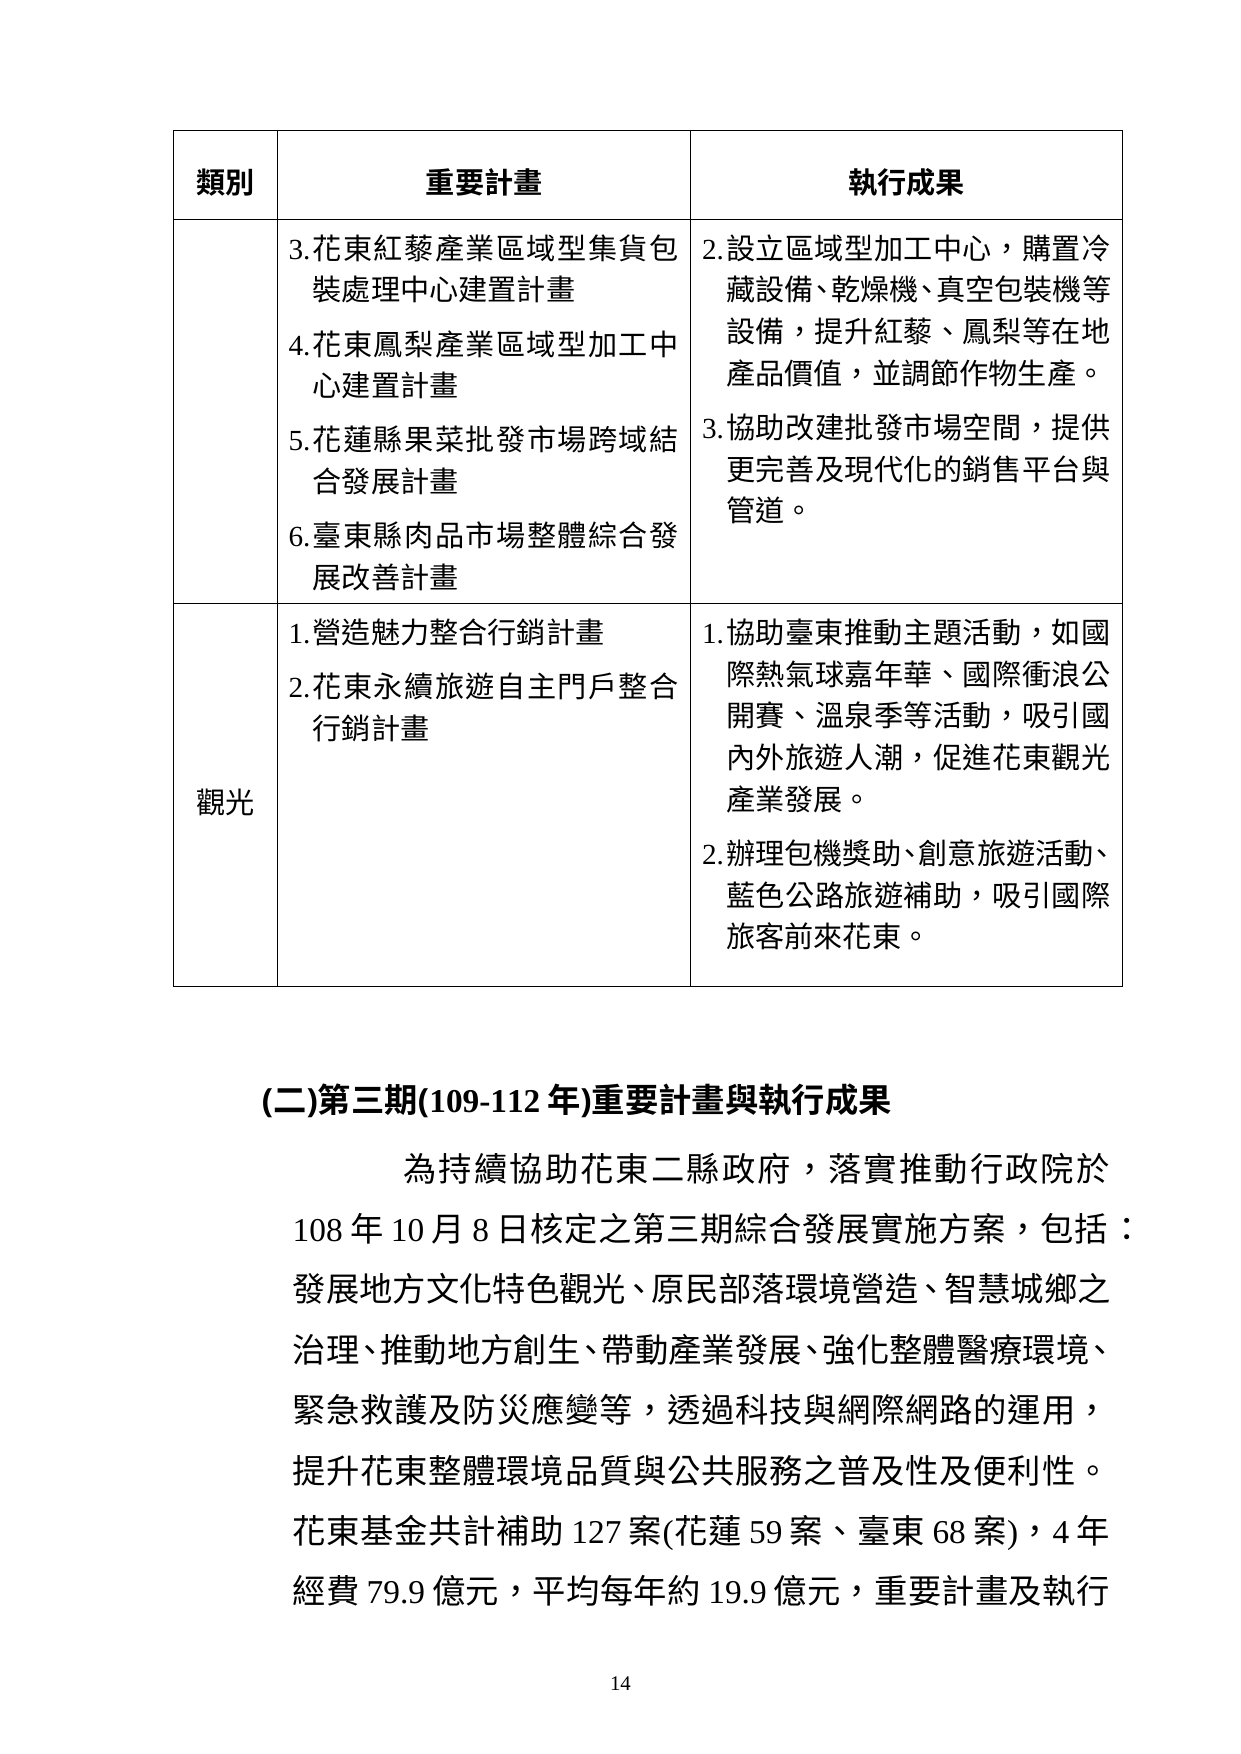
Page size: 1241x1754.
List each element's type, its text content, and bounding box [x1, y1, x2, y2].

table_header 執行成果 [691, 131, 1122, 218]
table_cell 協助臺東推動主題活動，如國際熱氣球嘉年華、國際衝浪公開賽、溫泉季等活動，吸引國內外旅遊人潮，促進花東觀光產業發展。 辦理包機獎助、創意旅遊活動、藍色公路旅遊補助，吸引國際旅客前來花東。 [691, 604, 1122, 986]
text 為持續協助花東二縣政府，落實推動行政院於108年10月8日核定之第三期綜合發展實施方案，包括：發展地方文化特色觀光、原民部落環境營造、智慧城鄉之治理、推動地方創生、帶動產業發展、強化整體醫療環境、緊急救護及防災應變等，透過科技與網際網路的運用，提升花東整體環境品質與公共服務之普及性及便利性。花東基金共計補助127案(花蓮59案、臺東68案)，4年經費79.9億元，平均每年約19.9億元，重要計畫及執行成果如表八。 [292, 1133, 1110, 1616]
table_cell 觀光 [174, 604, 277, 986]
table_cell 輔導慣行農友轉入友善及有機耕作，促使有機耕作面積由105年初1,910公頃增加至109年10月3,580公頃。 設立區域型加工中心，購置冷藏設備、乾燥機、真空包裝機等設備，提升紅藜、鳳梨等在地產品價值，並調節作物生產。 協助改建批發市場空間，提供更完善及現代化的銷售平台與管道。 [691, 220, 1122, 603]
table_header 重要計畫 [278, 131, 690, 218]
table_cell 營造魅力整合行銷計畫 花東永續旅遊自主門戶整合行銷計畫 [278, 604, 690, 986]
table_header 類別 [174, 131, 277, 218]
table_cell 花蓮縣有機農業推動示範計畫 臺東縣有機農業輔導計畫 花東紅藜產業區域型集貨包裝處理中心建置計畫 花東鳳梨產業區域型加工中心建置計畫 花蓮縣果菜批發市場跨域結合發展計畫 臺東縣肉品市場整體綜合發展改善計畫 [278, 220, 690, 603]
text (二)第三期(109-112年)重要計畫與執行成果 [262, 1064, 1110, 1124]
table_cell [174, 220, 277, 603]
